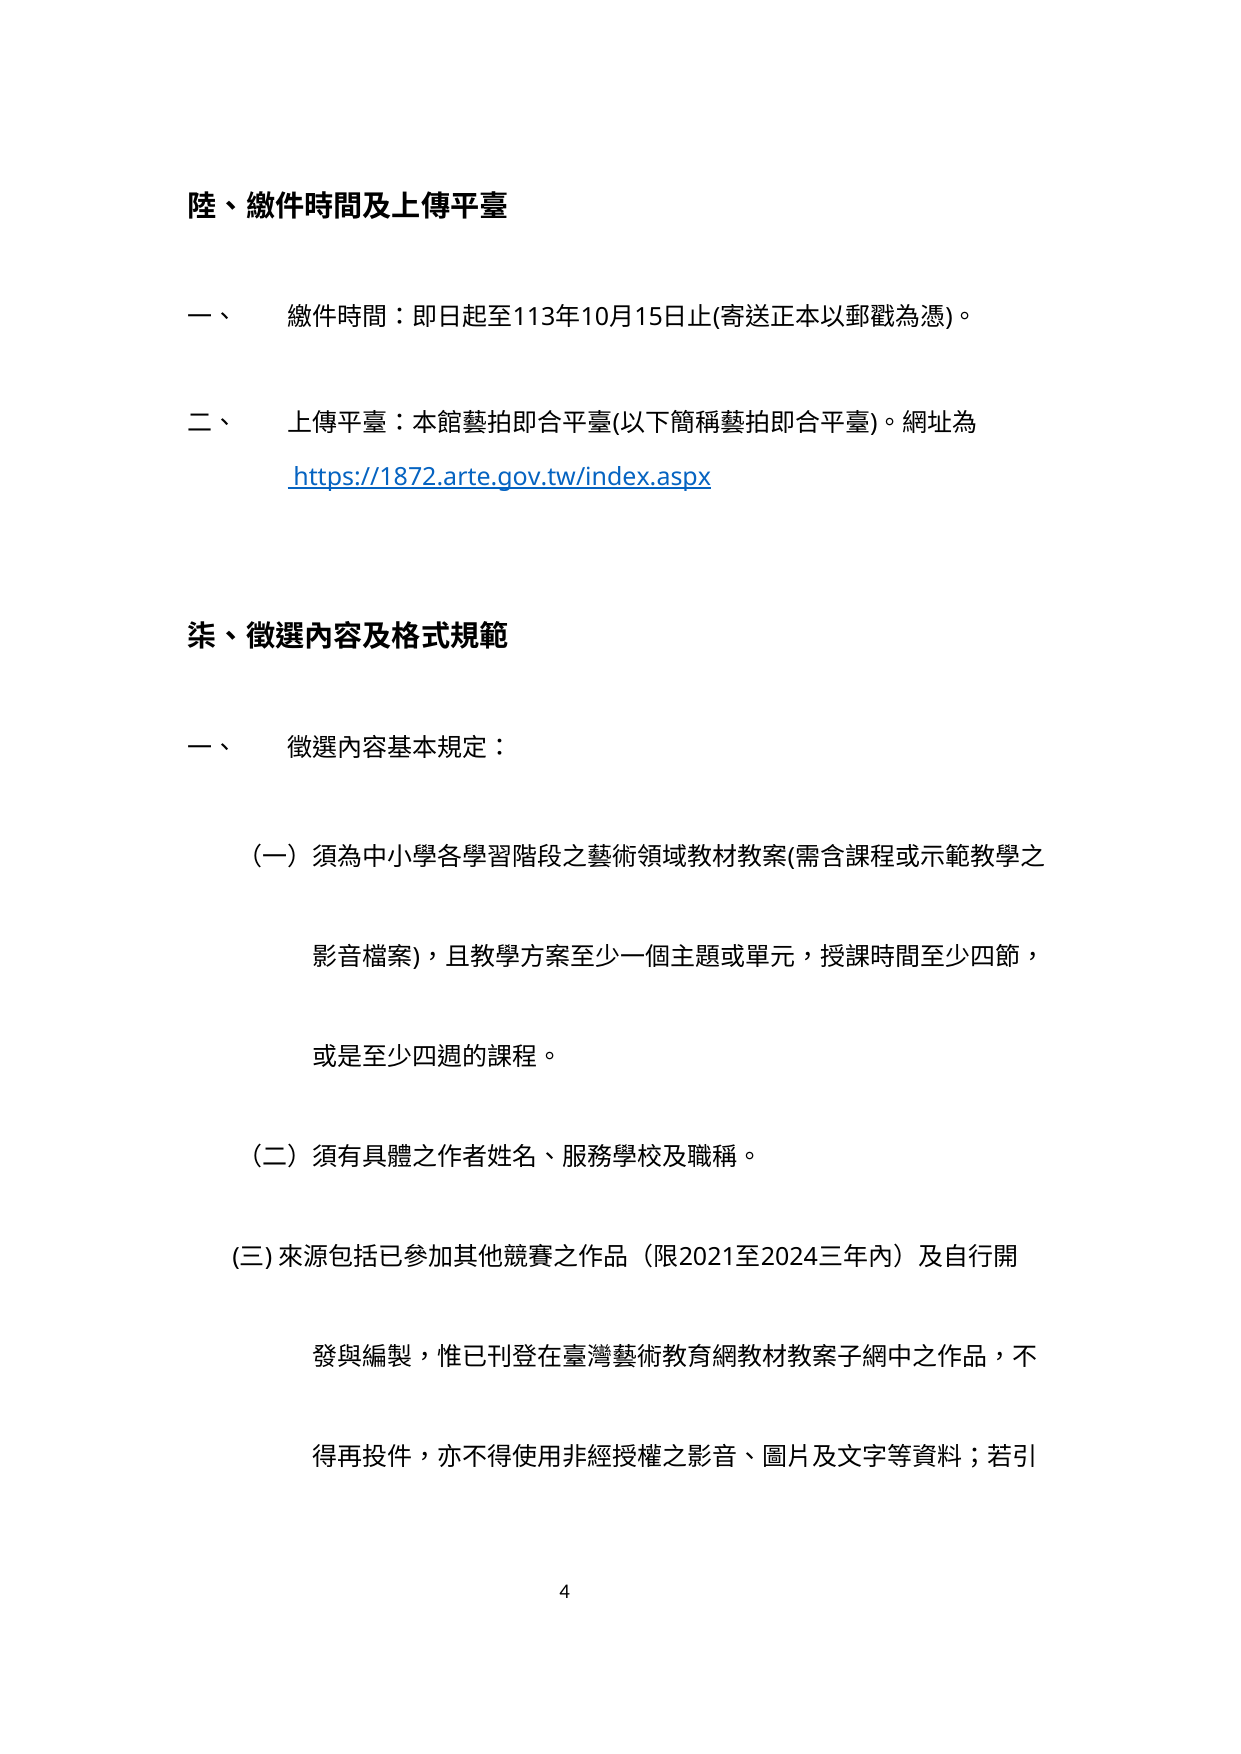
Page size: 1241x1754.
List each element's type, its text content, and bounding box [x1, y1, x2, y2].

text 二、 上傳平臺：本館藝拍即合平臺(以下簡稱藝拍即合平臺)。網址為 [187, 402, 1053, 438]
text （二）須有具體之作者姓名、服務學校及職稱。 [187, 1136, 1053, 1173]
text https://1872.arte.gov.tw/index.aspx [187, 456, 1053, 493]
text 一、 徵選內容基本規定： [187, 727, 1053, 764]
text 影音檔案)，且教學方案至少一個主題或單元，授課時間至少四節， [187, 936, 1053, 972]
text 一、 繳件時間：即日起至113年10月15日止(寄送正本以郵戳為憑)。 [187, 297, 1053, 333]
text 發與編製，惟已刊登在臺灣藝術教育網教材教案子網中之作品，不 [187, 1337, 1053, 1373]
text 得再投件，亦不得使用非經授權之影音、圖片及文字等資料；若引 [187, 1437, 1053, 1473]
text 陸、繳件時間及上傳平臺 [187, 162, 1053, 224]
text (三) 來源包括已參加其他競賽之作品（限2021至2024三年內）及自行開 [187, 1237, 1053, 1273]
text 柒、徵選內容及格式規範 [187, 613, 1053, 655]
text （一）須為中小學各學習階段之藝術領域教材教案(需含課程或示範教學之 [187, 836, 1053, 872]
text 或是至少四週的課程。 [187, 1036, 1053, 1073]
